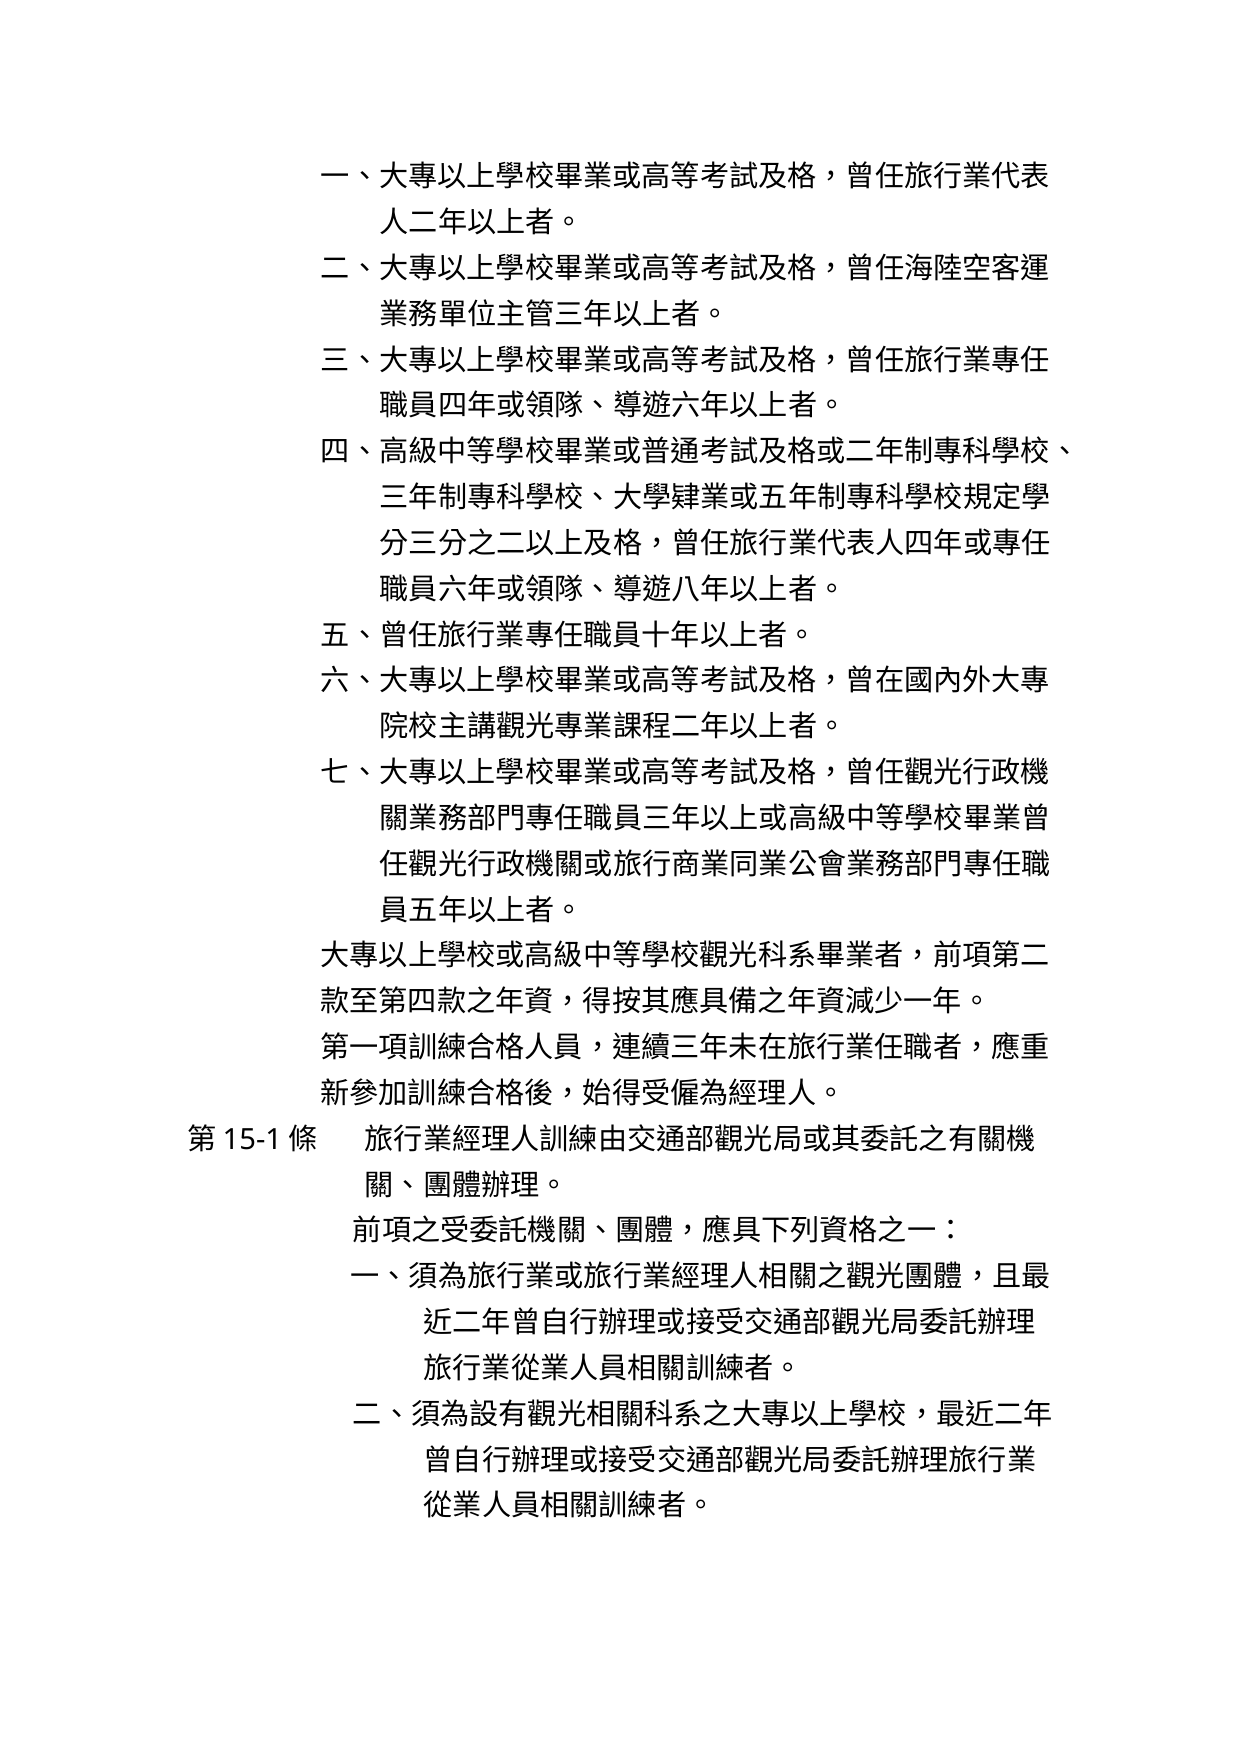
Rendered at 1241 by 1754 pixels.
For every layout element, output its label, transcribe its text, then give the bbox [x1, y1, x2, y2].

text 第一項訓練合格人員，連續三年未在旅行業任職者，應重新參加訓練合格後，始得受僱為經理人。 [320, 1021, 1053, 1112]
text 大專以上學校或高級中等學校觀光科系畢業者，前項第二款至第四款之年資，得按其應具備之年資減少一年。 [320, 929, 1053, 1021]
text 前項之受委託機關、團體，應具下列資格之一： [337, 1204, 1053, 1250]
text 第15-1條 旅行業經理人訓練由交通部觀光局或其委託之有關機 關、團體辦理。 [187, 1112, 1053, 1204]
text 二、大專以上學校畢業或高等考試及格，曾任海陸空客運業務單位主管三年以上者。 [321, 242, 1053, 333]
text 四、高級中等學校畢業或普通考試及格或二年制專科學校、三年制專科學校、大學肄業或五年制專科學校規定學分三分之二以上及格，曾任旅行業代表人四年或專任職員六年或領隊、導遊八年以上者。 [321, 425, 1053, 608]
text 二、須為設有觀光相關科系之大專以上學校，最近二年曾自行辦理或接受交通部觀光局委託辦理旅行業從業人員相關訓練者。 [337, 1387, 1053, 1525]
text 一、大專以上學校畢業或高等考試及格，曾任旅行業代表人二年以上者。 [321, 150, 1053, 242]
text 六、大專以上學校畢業或高等考試及格，曾在國內外大專院校主講觀光專業課程二年以上者。 [321, 654, 1053, 746]
text 五、曾任旅行業專任職員十年以上者。 [321, 608, 1053, 654]
text 一、須為旅行業或旅行業經理人相關之觀光團體，且最近二年曾自行辦理或接受交通部觀光局委託辦理旅行業從業人員相關訓練者。 [335, 1250, 1053, 1387]
text 三、大專以上學校畢業或高等考試及格，曾任旅行業專任職員四年或領隊、導遊六年以上者。 [321, 333, 1053, 425]
text 七、大專以上學校畢業或高等考試及格，曾任觀光行政機關業務部門專任職員三年以上或高級中等學校畢業曾任觀光行政機關或旅行商業同業公會業務部門專任職員五年以上者。 [321, 746, 1053, 929]
